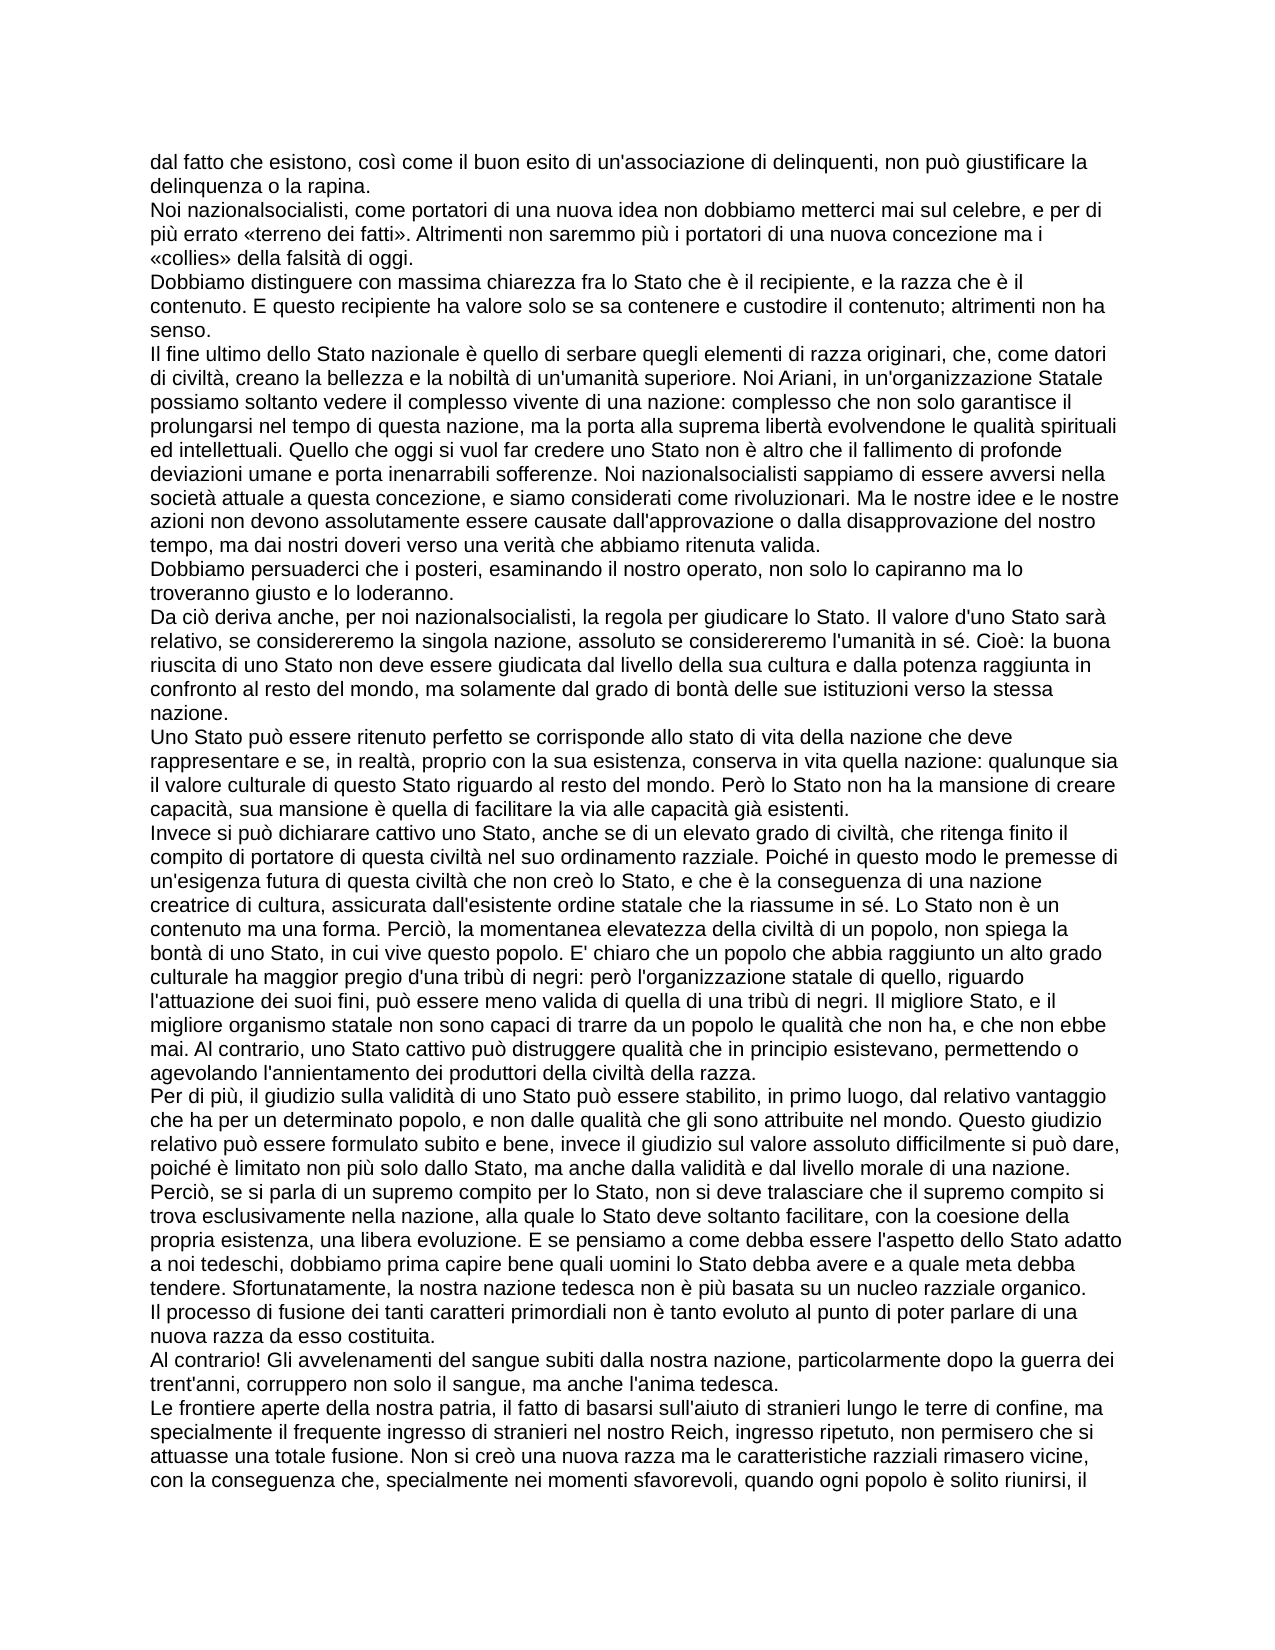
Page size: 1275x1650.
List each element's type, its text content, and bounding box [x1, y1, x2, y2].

text Le frontiere aperte della nostra patria, il fatto di basarsi sull'aiuto di stranieri lungo le terre di confine, ma specialmente il frequente ingresso di stranieri nel nostro Reich, ingresso ripetuto, non permisero che si attuasse una totale fusione. Non si creò una nuova razza ma le caratteristiche razziali rimasero vicine, con la conseguenza che, specialmente nei momenti sfavorevoli, quando ogni popolo è solito riunirsi, il [150, 1396, 1125, 1492]
text Dobbiamo distinguere con massima chiarezza fra lo Stato che è il recipiente, e la razza che è il contenuto. E questo recipiente ha valore solo se sa contenere e custodire il contenuto; altrimenti non ha senso. [150, 270, 1125, 342]
text Per di più, il giudizio sulla validità di uno Stato può essere stabilito, in primo luogo, dal relativo vantaggio che ha per un determinato popolo, e non dalle qualità che gli sono attribuite nel mondo. Questo giudizio relativo può essere formulato subito e bene, invece il giudizio sul valore assoluto difficilmente si può dare, poiché è limitato non più solo dallo Stato, ma anche dalla validità e dal livello morale di una nazione. Perciò, se si parla di un supremo compito per lo Stato, non si deve tralasciare che il supremo compito si trova esclusivamente nella nazione, alla quale lo Stato deve soltanto facilitare, con la coesione della propria esistenza, una libera evoluzione. E se pensiamo a come debba essere l'aspetto dello Stato adatto a noi tedeschi, dobbiamo prima capire bene quali uomini lo Stato debba avere e a quale meta debba tendere. Sfortunatamente, la nostra nazione tedesca non è più basata su un nucleo razziale organico. [150, 1084, 1125, 1300]
text dal fatto che esistono, così come il buon esito di un'associazione di delinquenti, non può giustificare la delinquenza o la rapina. [150, 150, 1125, 198]
text Noi nazionalsocialisti, come portatori di una nuova idea non dobbiamo metterci mai sul celebre, e per di più errato «terreno dei fatti». Altrimenti non saremmo più i portatori di una nuova concezione ma i «collies» della falsità di oggi. [150, 198, 1125, 270]
text Invece si può dichiarare cattivo uno Stato, anche se di un elevato grado di civiltà, che ritenga finito il compito di portatore di questa civiltà nel suo ordinamento razziale. Poiché in questo modo le premesse di un'esigenza futura di questa civiltà che non creò lo Stato, e che è la conseguenza di una nazione creatrice di cultura, assicurata dall'esistente ordine statale che la riassume in sé. Lo Stato non è un contenuto ma una forma. Perciò, la momentanea elevatezza della civiltà di un popolo, non spiega la bontà di uno Stato, in cui vive questo popolo. E' chiaro che un popolo che abbia raggiunto un alto grado culturale ha maggior pregio d'una tribù di negri: però l'organizzazione statale di quello, riguardo l'attuazione dei suoi fini, può essere meno valida di quella di una tribù di negri. Il migliore Stato, e il migliore organismo statale non sono capaci di trarre da un popolo le qualità che non ha, e che non ebbe mai. Al contrario, uno Stato cattivo può distruggere qualità che in principio esistevano, permettendo o agevolando l'annientamento dei produttori della civiltà della razza. [150, 821, 1125, 1084]
text Da ciò deriva anche, per noi nazionalsocialisti, la regola per giudicare lo Stato. Il valore d'uno Stato sarà relativo, se considereremo la singola nazione, assoluto se considereremo l'umanità in sé. Cioè: la buona riuscita di uno Stato non deve essere giudicata dal livello della sua cultura e dalla potenza raggiunta in confronto al resto del mondo, ma solamente dal grado di bontà delle sue istituzioni verso la stessa nazione. [150, 605, 1125, 725]
text Dobbiamo persuaderci che i posteri, esaminando il nostro operato, non solo lo capiranno ma lo troveranno giusto e lo loderanno. [150, 557, 1125, 605]
text Al contrario! Gli avvelenamenti del sangue subiti dalla nostra nazione, particolarmente dopo la guerra dei trent'anni, corruppero non solo il sangue, ma anche l'anima tedesca. [150, 1348, 1125, 1396]
text Uno Stato può essere ritenuto perfetto se corrisponde allo stato di vita della nazione che deve rappresentare e se, in realtà, proprio con la sua esistenza, conserva in vita quella nazione: qualunque sia il valore culturale di questo Stato riguardo al resto del mondo. Però lo Stato non ha la mansione di creare capacità, sua mansione è quella di facilitare la via alle capacità già esistenti. [150, 725, 1125, 821]
text Il fine ultimo dello Stato nazionale è quello di serbare quegli elementi di razza originari, che, come datori di civiltà, creano la bellezza e la nobiltà di un'umanità superiore. Noi Ariani, in un'organizzazione Statale possiamo soltanto vedere il complesso vivente di una nazione: complesso che non solo garantisce il prolungarsi nel tempo di questa nazione, ma la porta alla suprema libertà evolvendone le qualità spirituali ed intellettuali. Quello che oggi si vuol far credere uno Stato non è altro che il fallimento di profonde deviazioni umane e porta inenarrabili sofferenze. Noi nazionalsocialisti sappiamo di essere avversi nella società attuale a questa concezione, e siamo considerati come rivoluzionari. Ma le nostre idee e le nostre azioni non devono assolutamente essere causate dall'approvazione o dalla disapprovazione del nostro tempo, ma dai nostri doveri verso una verità che abbiamo ritenuta valida. [150, 342, 1125, 557]
text Il processo di fusione dei tanti caratteri primordiali non è tanto evoluto al punto di poter parlare di una nuova razza da esso costituita. [150, 1300, 1125, 1348]
